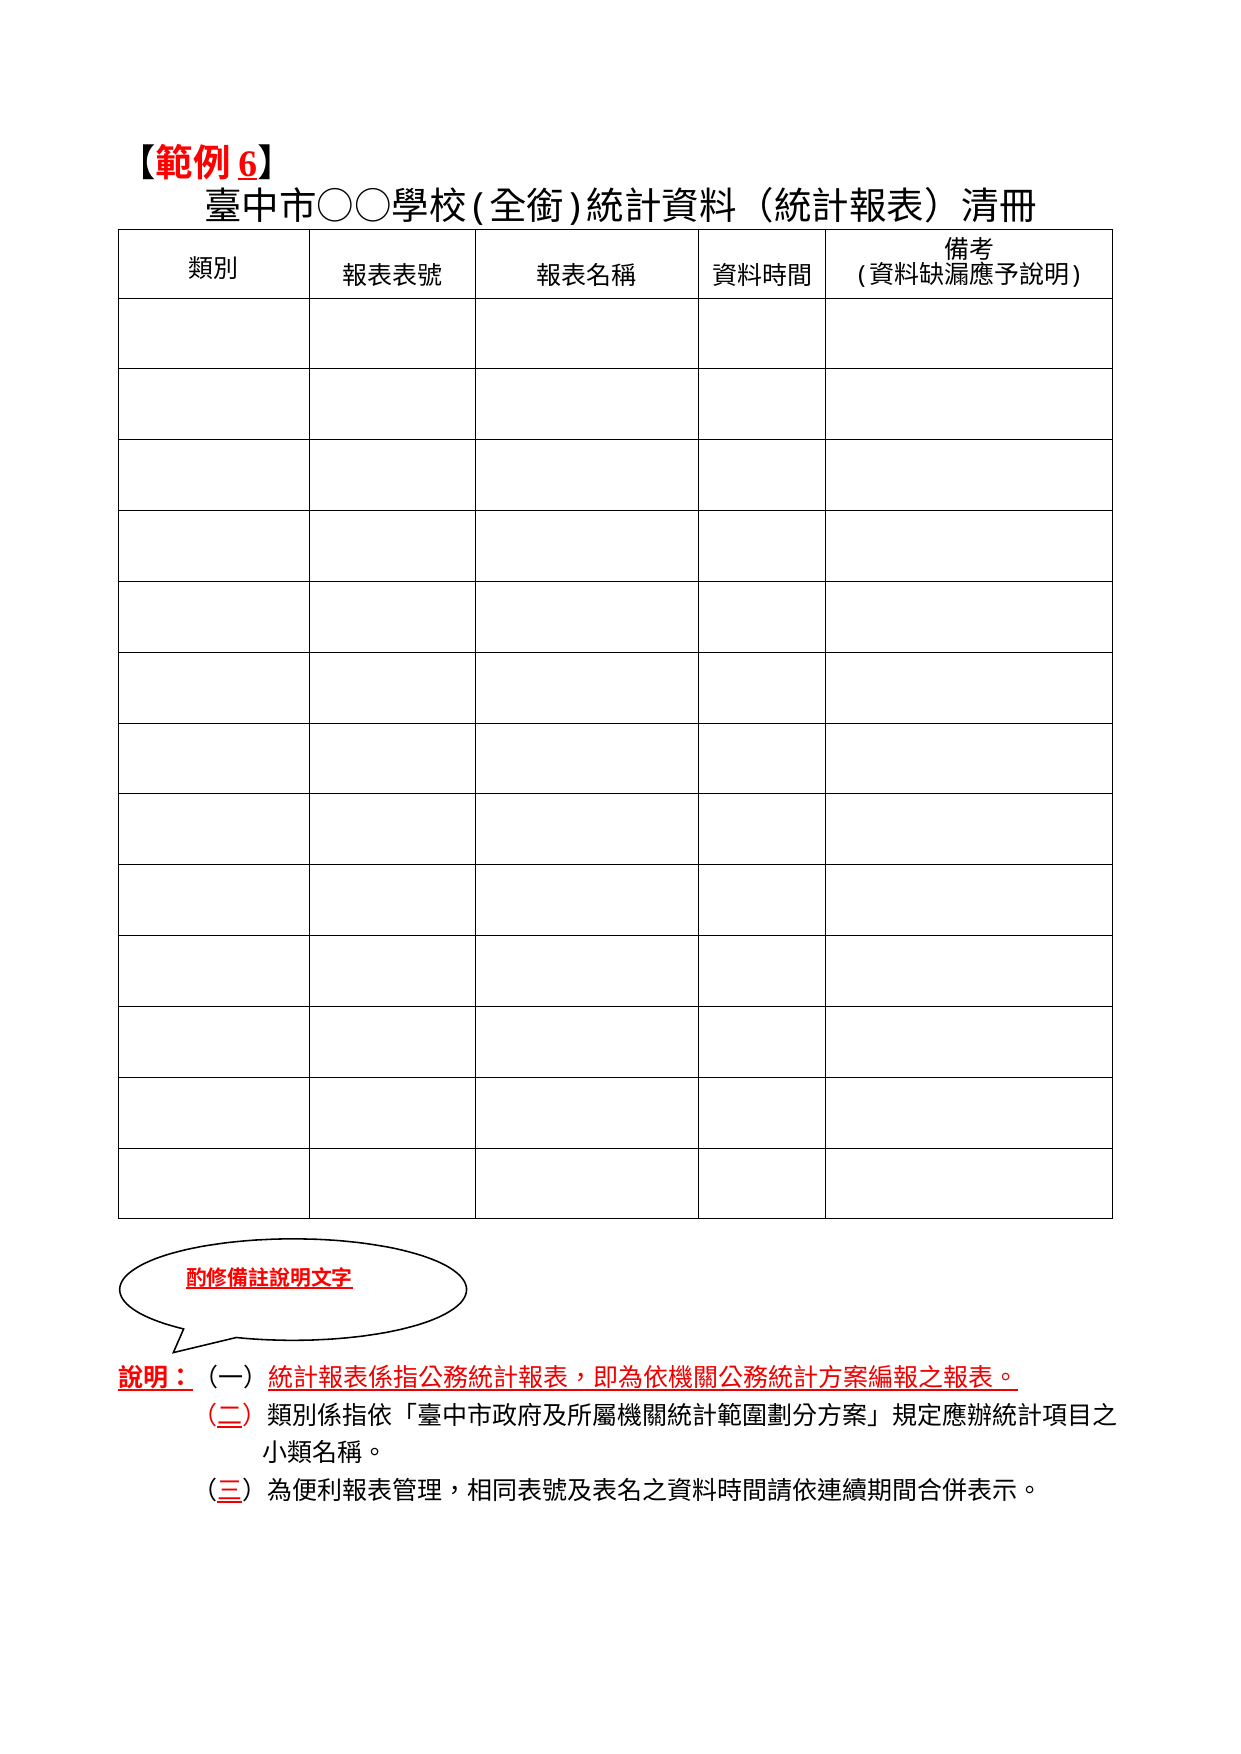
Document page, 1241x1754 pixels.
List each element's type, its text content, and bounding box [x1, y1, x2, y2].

table_cell [699, 1078, 825, 1147]
table_cell [699, 724, 825, 793]
table_cell [119, 369, 309, 439]
table_cell [826, 653, 1112, 722]
table_cell [476, 936, 698, 1006]
table_cell [699, 369, 825, 439]
table_cell [476, 1007, 698, 1077]
table_cell [699, 299, 825, 368]
table_cell [310, 724, 475, 793]
table_cell [119, 794, 309, 864]
table_cell [826, 299, 1112, 368]
table_cell [826, 511, 1112, 581]
table_cell [826, 1007, 1112, 1077]
table_cell [476, 511, 698, 581]
table_cell [476, 582, 698, 652]
table_cell [119, 865, 309, 935]
table_cell [476, 724, 698, 793]
table_cell [119, 1078, 309, 1147]
table_cell [119, 299, 309, 368]
table_header 報表名稱 [476, 230, 698, 297]
table_cell [699, 1007, 825, 1077]
table_cell [699, 936, 825, 1006]
table_cell [119, 936, 309, 1006]
table_cell [699, 582, 825, 652]
table_cell [310, 299, 475, 368]
table_cell [699, 511, 825, 581]
table_cell [310, 936, 475, 1006]
table_cell [699, 440, 825, 510]
table_cell [826, 1149, 1112, 1218]
table_cell [119, 724, 309, 793]
table_cell [310, 440, 475, 510]
table_cell [699, 865, 825, 935]
table_cell [826, 440, 1112, 510]
text 說明：（一）統計報表係指公務統計報表，即為依機關公務統計方案編報之報表。 [118, 1357, 1122, 1394]
text （三）為便利報表管理，相同表號及表名之資料時間請依連續期間合併表示。 [192, 1469, 1122, 1507]
table_cell [310, 1007, 475, 1077]
table_cell [119, 511, 309, 581]
table_header 報表表號 [310, 230, 475, 297]
table_cell [476, 1149, 698, 1218]
table_header 資料時間 [699, 230, 825, 297]
table_cell [310, 794, 475, 864]
table_cell [119, 440, 309, 510]
text （二）類別係指依「臺中市政府及所屬機關統計範圍劃分方案」規定應辦統計項目之小類名稱。 [192, 1394, 1122, 1469]
text 臺中市○○學校(全銜)統計資料（統計報表）清冊 [118, 181, 1122, 229]
table_cell [476, 794, 698, 864]
table_cell [699, 794, 825, 864]
table_cell [119, 582, 309, 652]
table_cell [826, 1078, 1112, 1147]
table_cell [476, 865, 698, 935]
table_cell [826, 794, 1112, 864]
table_cell [119, 1149, 309, 1218]
table_cell [310, 865, 475, 935]
table_cell [476, 1078, 698, 1147]
table_cell [119, 653, 309, 722]
table_cell [699, 1149, 825, 1218]
table_cell [826, 369, 1112, 439]
table_header 備考 (資料缺漏應予說明) [826, 230, 1112, 297]
table_cell [119, 1007, 309, 1077]
table_cell [826, 936, 1112, 1006]
table_cell [310, 511, 475, 581]
table_cell [476, 653, 698, 722]
table_cell [310, 582, 475, 652]
table_cell [310, 653, 475, 722]
table_cell [476, 440, 698, 510]
table_cell [826, 865, 1112, 935]
table_cell [310, 1149, 475, 1218]
table_cell [476, 369, 698, 439]
table_cell [476, 299, 698, 368]
table_cell [826, 582, 1112, 652]
table_cell [310, 369, 475, 439]
text 【範例6】 [118, 118, 1147, 181]
table_cell [310, 1078, 475, 1147]
table_cell [826, 724, 1112, 793]
table_header 類別 [119, 230, 309, 297]
table_cell [699, 653, 825, 722]
